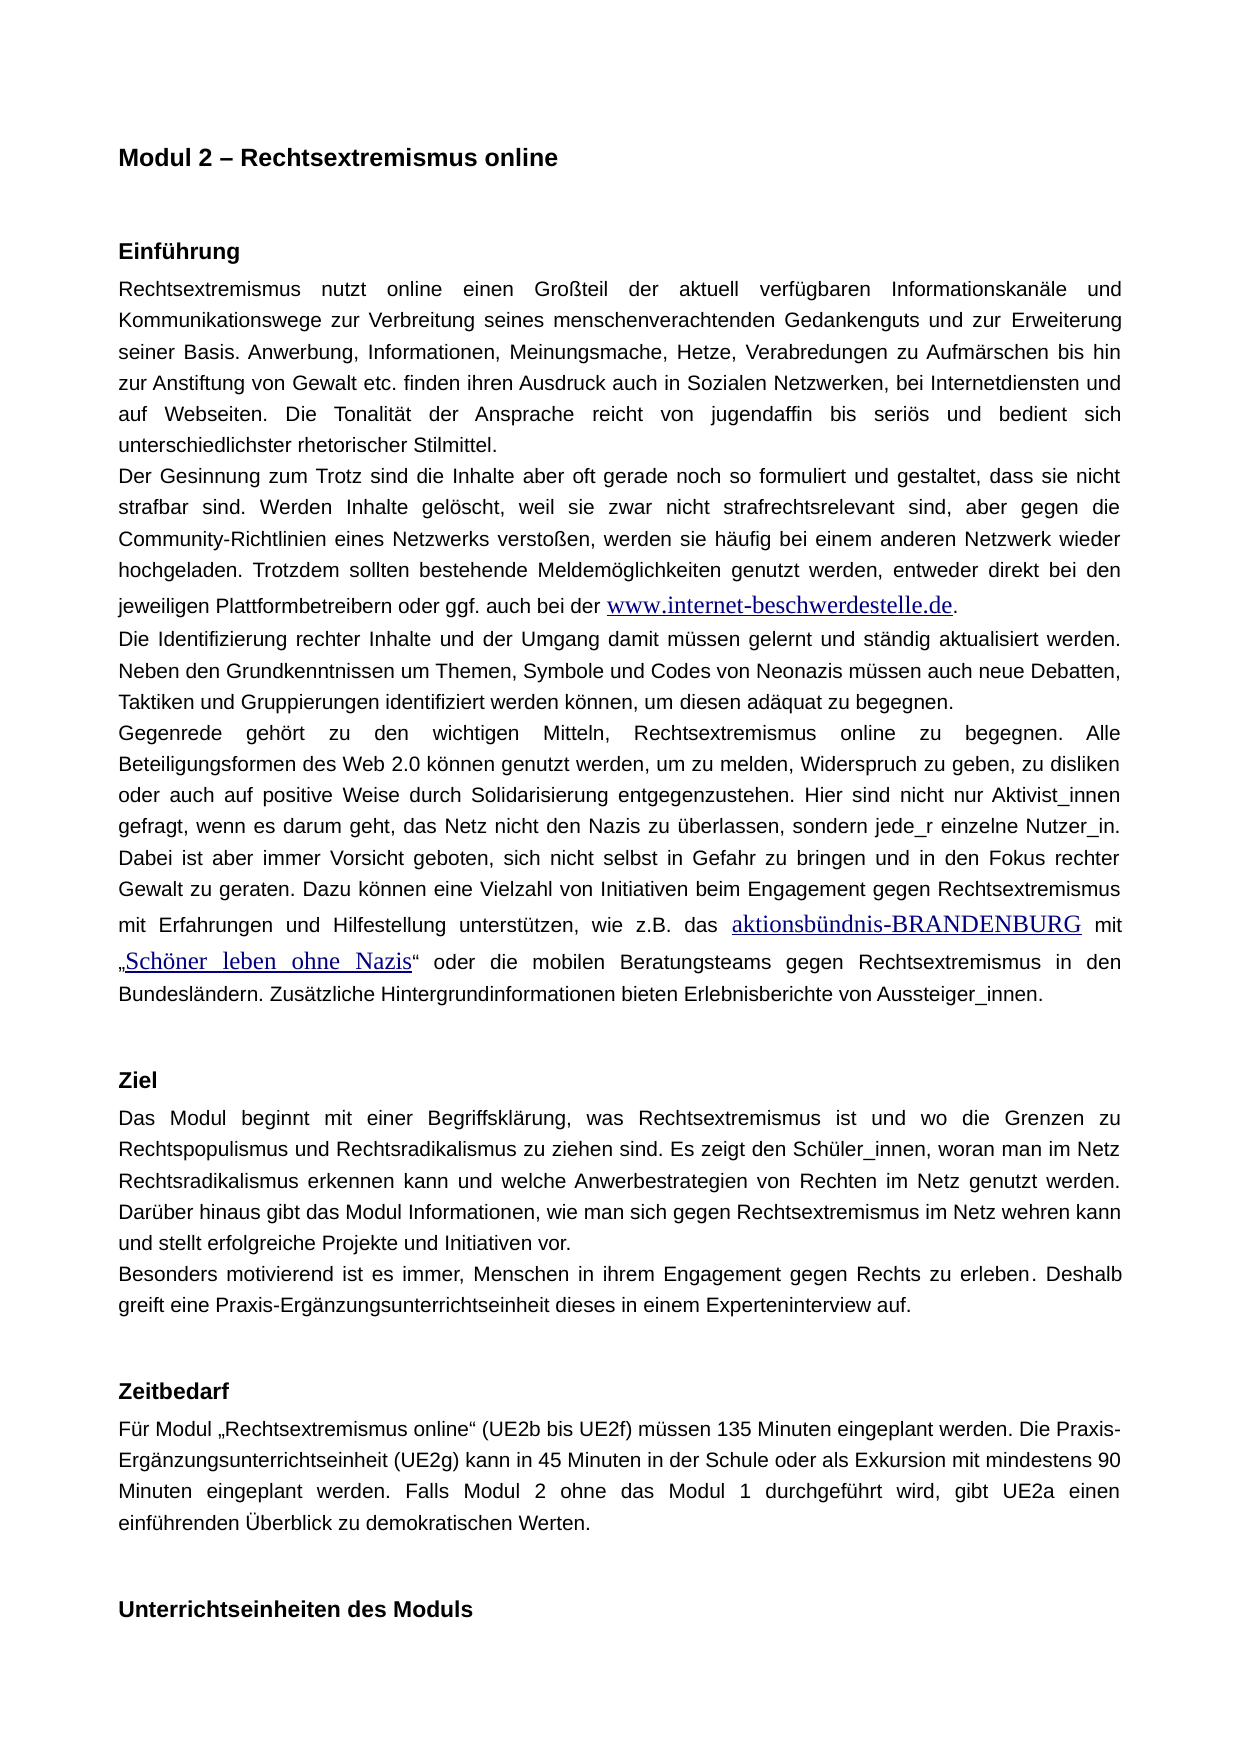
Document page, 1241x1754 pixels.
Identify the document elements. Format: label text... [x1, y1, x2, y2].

text Rechtsextremismus nutzt online einen Großteil der aktuell verfügbaren Informationskanäle und Kommunikationswege zur Verbreitung seines menschenverachtenden Gedankenguts und zur Erweiterung seiner Basis. Anwerbung, Informationen, Meinungsmache, Hetze, Verabredungen zu Aufmärschen bis hin zur Anstiftung von Gewalt etc. finden ihren Ausdruck auch in Sozialen Netzwerken, bei Internetdiensten und auf Webseiten. Die Tonalität der Ansprache reicht von jugendaffin bis seriös und bedient sich unterschiedlichster rhetorischer Stilmittel. [118, 277, 1122, 457]
text Modul 2 – Rechtsextremismus online [118, 143, 1122, 172]
text Zeitbedarf [118, 1378, 1122, 1404]
text Besonders motivierend ist es immer, Menschen in ihrem Engagement gegen Rechts zu erleben. Deshalb greift eine Praxis-Ergänzungsunterrichtseinheit dieses in einem Experteninterview auf. [118, 1262, 1122, 1317]
text Für Modul „Rechtsextremismus online“ (UE2b bis UE2f) müssen 135 Minuten eingeplant werden. Die Praxis-Ergänzungsunterrichtseinheit (UE2g) kann in 45 Minuten in der Schule oder als Exkursion mit mindestens 90 Minuten eingeplant werden. Falls Modul 2 ohne das Modul 1 durchgeführt wird, gibt UE2a einen einführenden Überblick zu demokratischen Werten. [118, 1417, 1122, 1534]
text Die Identifizierung rechter Inhalte und der Umgang damit müssen gelernt und ständig aktualisiert werden. Neben den Grundkenntnissen um Themen, Symbole und Codes von Neonazis müssen auch neue Debatten, Taktiken und Gruppierungen identifiziert werden können, um diesen adäquat zu begegnen. [118, 627, 1122, 713]
text Unterrichtseinheiten des Moduls [118, 1596, 1122, 1622]
text Einführung [118, 238, 1122, 265]
text Ziel [118, 1067, 1122, 1094]
text Gegenrede gehört zu den wichtigen Mitteln, Rechtsextremismus online zu begegnen. Alle Beteiligungsformen des Web 2.0 können genutzt werden, um zu melden, Widerspruch zu geben, zu disliken oder auch auf positive Weise durch Solidarisierung entgegenzustehen. Hier sind nicht nur Aktivist_innen gefragt, wenn es darum geht, das Netz nicht den Nazis zu überlassen, sondern jede_r einzelne Nutzer_in. Dabei ist aber immer Vorsicht geboten, sich nicht selbst in Gefahr zu bringen und in den Fokus rechter Gewalt zu geraten. Dazu können eine Vielzahl von Initiativen beim Engagement gegen Rechtsextremismus mit Erfahrungen und Hilfestellung unterstützen, wie z.B. das aktionsbündnis-BRANDENBURG mit „Schöner leben ohne Nazis“ oder die mobilen Beratungsteams gegen Rechtsextremismus in den Bundesländern. Zusätzliche Hintergrundinformationen bieten Erlebnisberichte von Aussteiger_innen. [118, 721, 1122, 1006]
text Der Gesinnung zum Trotz sind die Inhalte aber oft gerade noch so formuliert und gestaltet, dass sie nicht strafbar sind. Werden Inhalte gelöscht, weil sie zwar nicht strafrechtsrelevant sind, aber gegen die Community-Richtlinien eines Netzwerks verstoßen, werden sie häufig bei einem anderen Netzwerk wieder hochgeladen. Trotzdem sollten bestehende Meldemöglichkeiten genutzt werden, entweder direkt bei den jeweiligen Plattformbetreibern oder ggf. auch bei der www.internet-beschwerdestelle.de. [118, 464, 1122, 619]
text Das Modul beginnt mit einer Begriffsklärung, was Rechtsextremismus ist und wo die Grenzen zu Rechtspopulismus und Rechtsradikalismus zu ziehen sind. Es zeigt den Schüler_innen, woran man im Netz Rechtsradikalismus erkennen kann und welche Anwerbestrategien von Rechten im Netz genutzt werden. Darüber hinaus gibt das Modul Informationen, wie man sich gegen Rechtsextremismus im Netz wehren kann und stellt erfolgreiche Projekte und Initiativen vor. [118, 1106, 1122, 1255]
